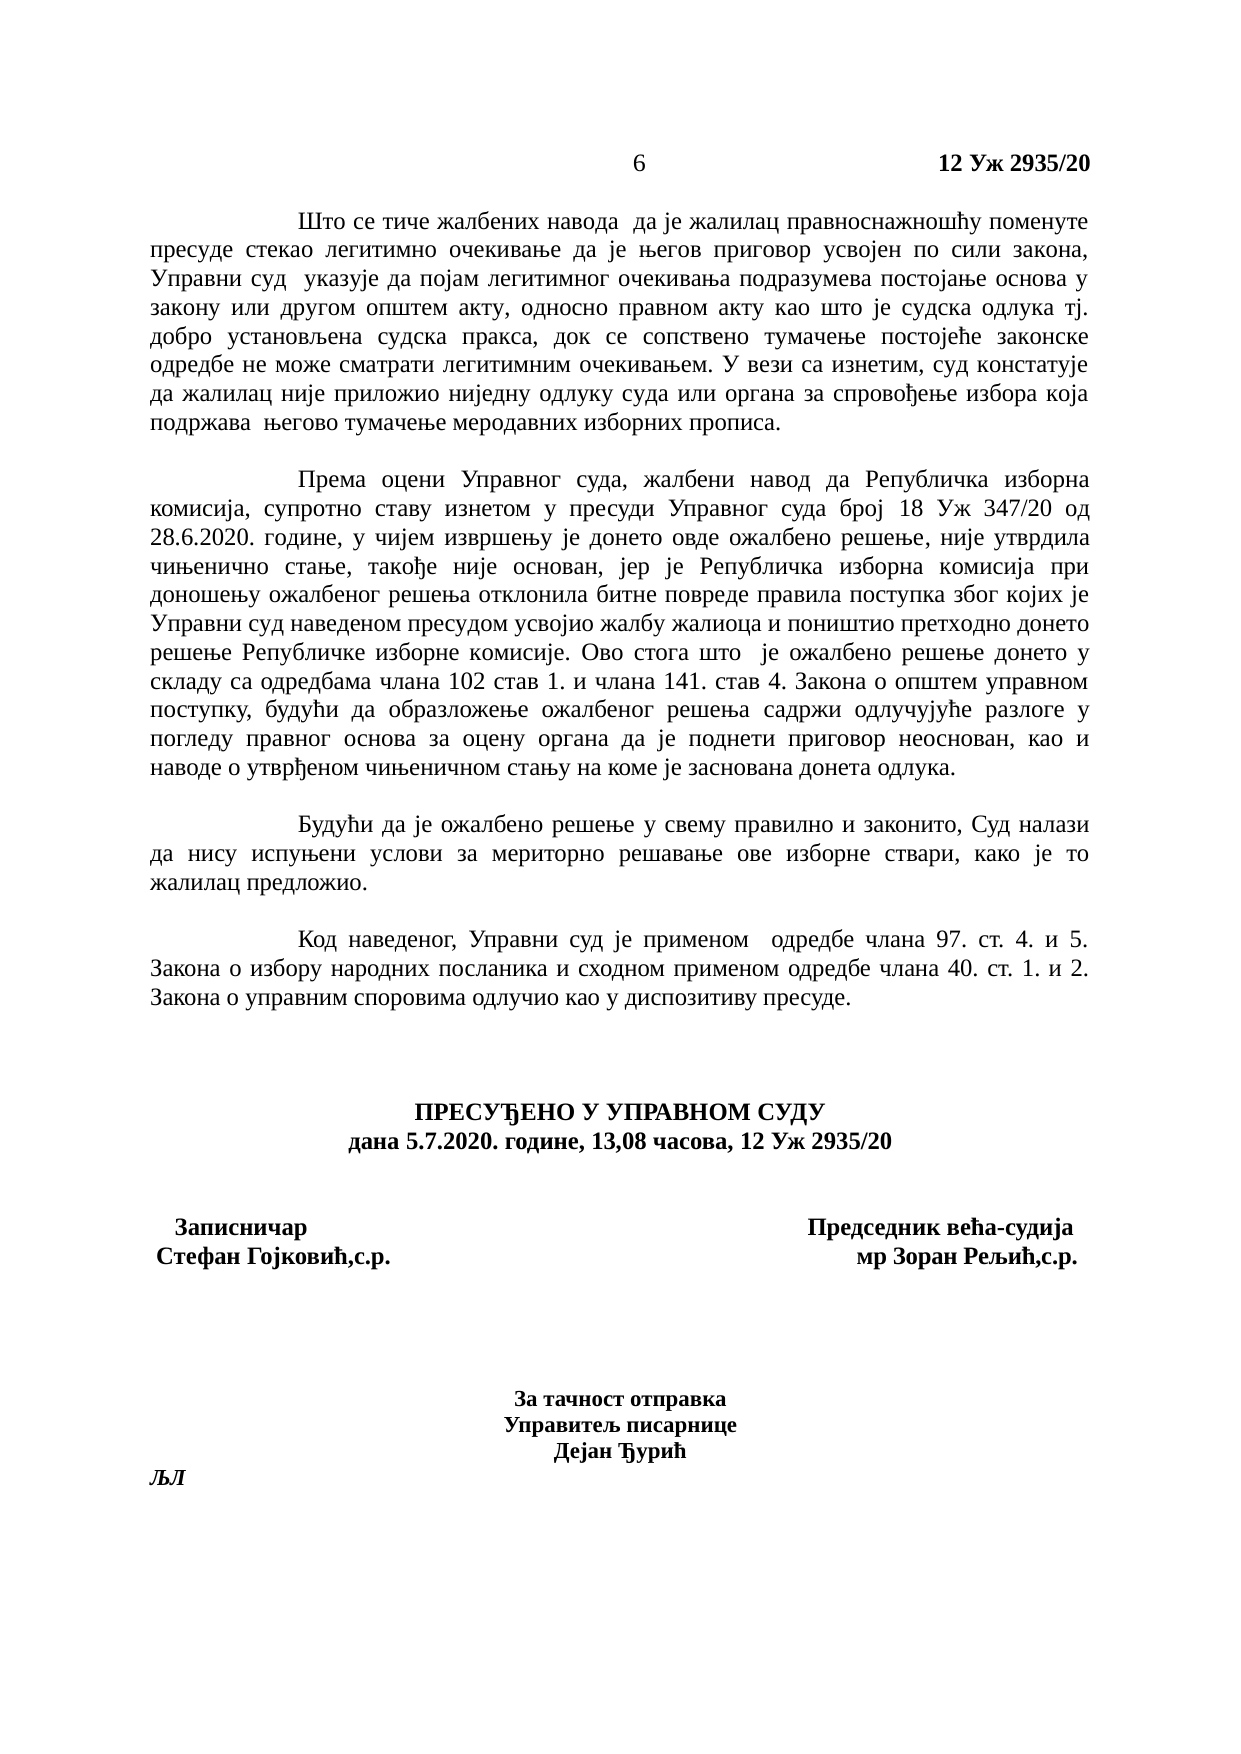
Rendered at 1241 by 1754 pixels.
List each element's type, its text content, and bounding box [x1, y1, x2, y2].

text За тачност отправка [150, 1384, 1090, 1411]
text Дејан Ђурић [150, 1437, 1090, 1464]
text Будући да је ожалбено решење у свему правилно и законито, Суд налази да нису испуњени услови за мериторно решавање ове изборне ствари, како је то жалилац предложио. [150, 809, 1090, 896]
text Стефан Гојковић,с.р. мр Зоран Рељић,с.р. [150, 1241, 1090, 1269]
text Према оцени Управног суда, жалбени навод да Републичка изборна комисија, супротно ставу изнетом у пресуди Управног суда број 18 Уж 347/20 од 28.6.2020. године, у чијем извршењу је донето овде ожалбено решење, није утврдила чињенично стање, такође није основан, јер је Републичка изборна комисија при доношењу ожалбеног решења отклонила битне повреде правила поступка због којих је Управни суд наведеном пресудом усвојио жалбу жалиоца и поништио претходно донето решење Републичке изборне комисије. Ово стога што је ожалбено решење донето у складу са одредбама члана 102 став 1. и члана 141. став 4. Закона о општем управном поступку, будући да образложење ожалбеног решења садржи одлучујуће разлоге у погледу правног основа за оцену органа да је поднети приговор неоснован, као и наводе о утврђеном чињеничном стању на коме је заснована донета одлука. [150, 464, 1090, 781]
text дана 5.7.2020. године, 13,08 часова, 12 Уж 2935/20 [150, 1126, 1090, 1154]
text Записничар Председник већа-судија [150, 1212, 1090, 1241]
text Код наведеног, Управни суд је применом одредбе члана 97. ст. 4. и 5. Закона о избору народних посланика и сходном применом одредбе члана 40. ст. 1. и 2. Закона о управним споровима одлучио као у диспозитиву пресуде. [150, 924, 1090, 1011]
text ЉЛ [150, 1464, 1090, 1490]
text Управитељ писарнице [150, 1411, 1090, 1437]
text ПРЕСУЂЕНО У УПРАВНОМ СУДУ [150, 1097, 1090, 1126]
text Што се тиче жалбених навода да је жалилац правноснажношћу поменуте пресуде стекао легитимно очекивање да је његов приговор усвојен по сили закона, Управни суд указује да појам легитимног очекивања подразумева постојање основа у закону или другом општем акту, односно правном акту као што је судска одлука тј. добро установљена судска пракса, док се сопствено тумачење постојеће законске одредбе не може сматрати легитимним очекивањем. У вези са изнетим, суд констатује да жалилац није приложио ниједну одлуку суда или органа за спровођење избора која подржава његово тумачење меродавних изборних прописа. [150, 206, 1090, 436]
